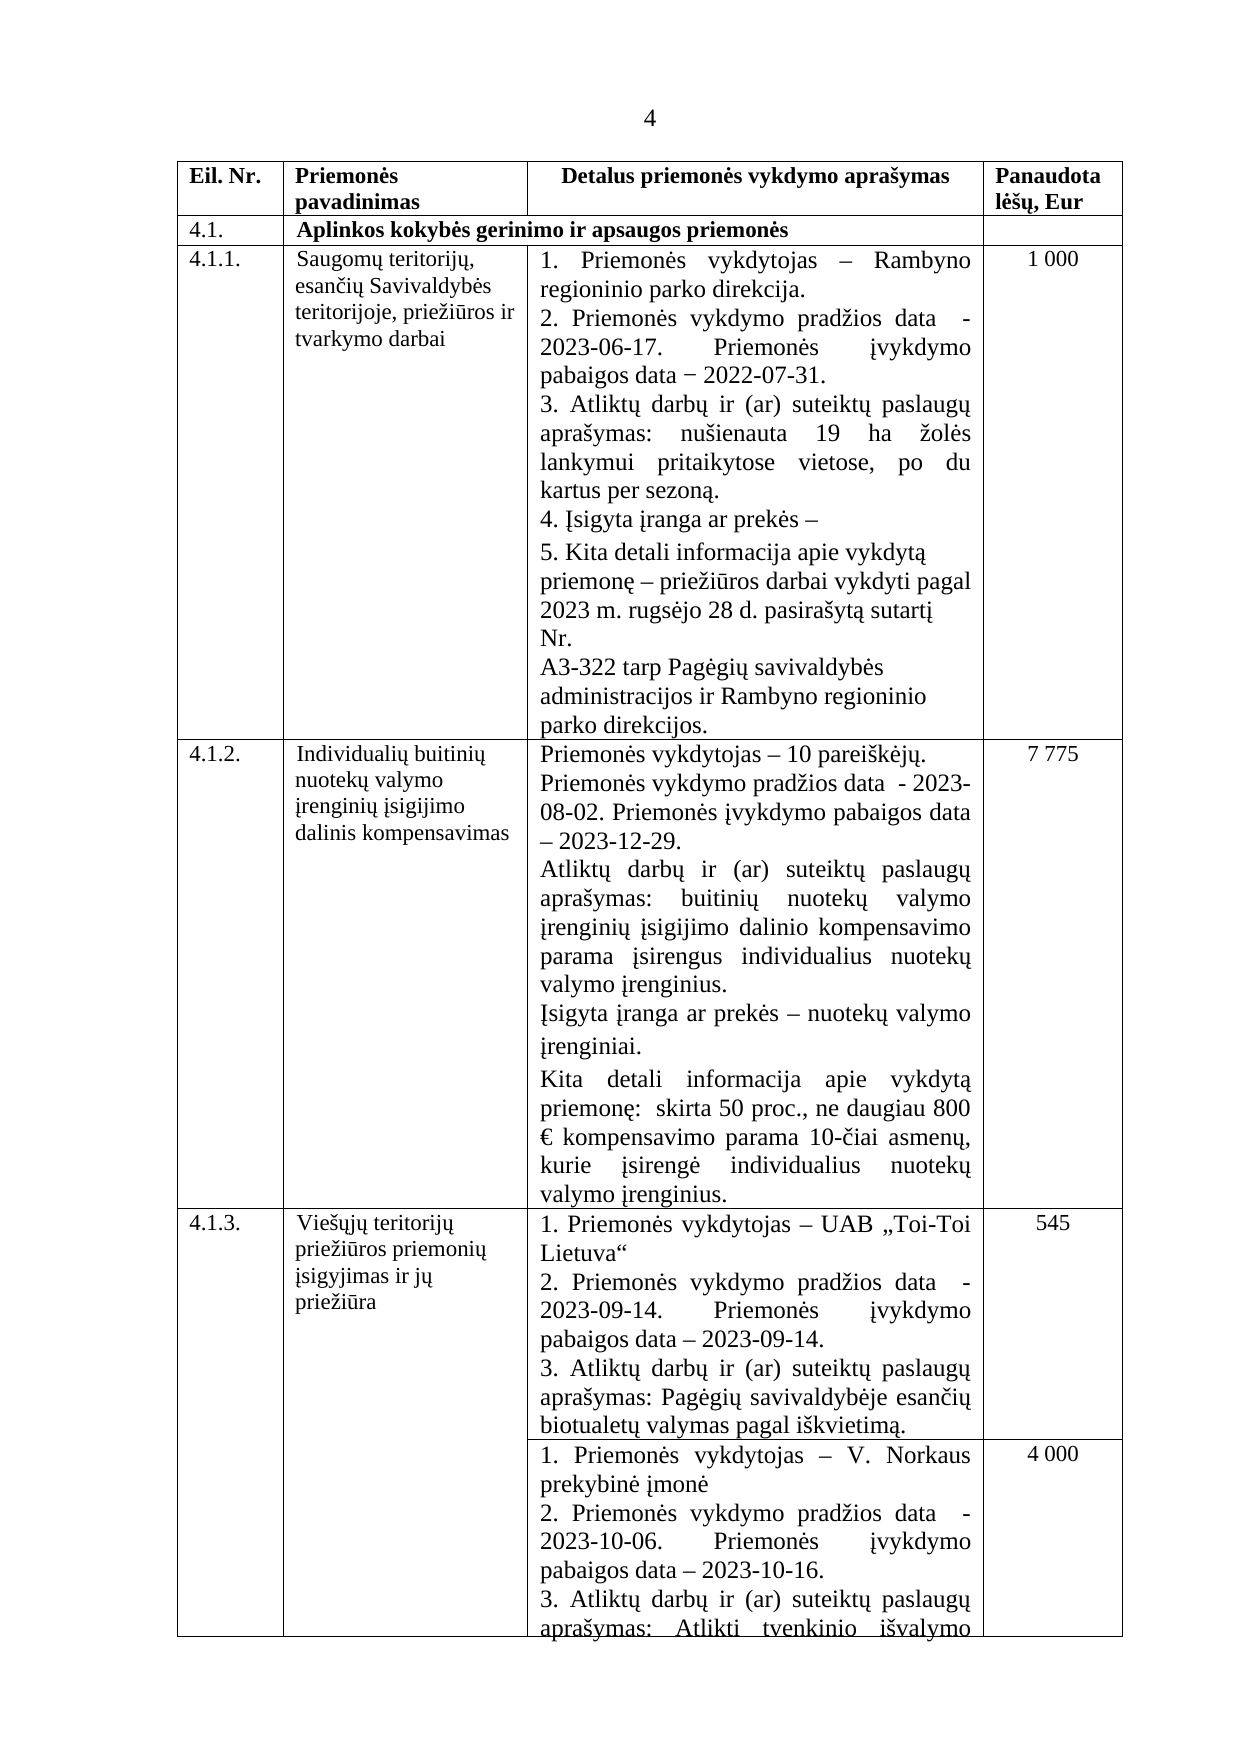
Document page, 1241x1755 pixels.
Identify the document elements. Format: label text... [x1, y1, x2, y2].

table_cell 4.1. [178, 216, 283, 244]
table_cell 7 775 [984, 740, 1122, 1208]
table_cell Saugomų teritorijų, esančių Savivaldybės teritorijoje, priežiūros ir tvarkymo darbai [284, 246, 527, 738]
table_cell 1. Priemonės vykdytojas – Rambyno regioninio parko direkcija. 2. Priemonės vykdymo pradžios data - 2023-06-17. Priemonės įvykdymo pabaigos data − 2022-07-31. 3. Atliktų darbų ir (ar) suteiktų paslaugų aprašymas: nušienauta 19 ha žolės lankymui pritaikytose vietose, po du kartus per sezoną. 4. Įsigyta įranga ar prekės – 5. Kita detali informacija apie vykdytą priemonę – priežiūros darbai vykdyti pagal 2023 m. rugsėjo 28 d. pasirašytą sutartį Nr. A3-322 tarp Pagėgių savivaldybės administracijos ir Rambyno regioninio parko direkcijos. [528, 246, 983, 738]
table_cell 4.1.3. [178, 1209, 283, 1636]
table_cell 1. Priemonės vykdytojas – UAB „Toi-Toi Lietuva“ 2. Priemonės vykdymo pradžios data - 2023-09-14. Priemonės įvykdymo pabaigos data – 2023-09-14. 3. Atliktų darbų ir (ar) suteiktų paslaugų aprašymas: Pagėgių savivaldybėje esančių biotualetų valymas pagal iškvietimą. [528, 1209, 983, 1439]
table_cell 1 000 [984, 246, 1122, 738]
table_cell Priemonės vykdytojas – 10 pareiškėjų. Priemonės vykdymo pradžios data - 2023-08-02. Priemonės įvykdymo pabaigos data – 2023-12-29. Atliktų darbų ir (ar) suteiktų paslaugų aprašymas: buitinių nuotekų valymo įrenginių įsigijimo dalinio kompensavimo parama įsirengus individualius nuotekų valymo įrenginius. Įsigyta įranga ar prekės – nuotekų valymo įrenginiai. Kita detali informacija apie vykdytą priemonę: skirta 50 proc., ne daugiau 800 € kompensavimo parama 10-čiai asmenų, kurie įsirengė individualius nuotekų valymo įrenginius. [528, 740, 983, 1208]
table_cell 4.1.2. [178, 740, 283, 1208]
table_cell [984, 216, 1122, 244]
table_cell Individualių buitinių nuotekų valymo įrenginių įsigijimo dalinis kompensavimas [284, 740, 527, 1208]
table_header Panaudota lėšų, Eur [984, 162, 1122, 215]
table_header Priemonės pavadinimas [284, 162, 527, 215]
table_cell Viešųjų teritorijų priežiūros priemonių įsigyjimas ir jų priežiūra [284, 1209, 527, 1636]
table_cell Aplinkos kokybės gerinimo ir apsaugos priemonės [284, 216, 983, 244]
table_cell 4 000 [984, 1440, 1122, 1636]
table_header Eil. Nr. [178, 162, 283, 215]
table_header Detalus priemonės vykdymo aprašymas [528, 162, 983, 215]
table_cell 545 [984, 1209, 1122, 1439]
table_cell 4.1.1. [178, 246, 283, 738]
table_cell 1. Priemonės vykdytojas – V. Norkaus prekybinė įmonė 2. Priemonės vykdymo pradžios data - 2023-10-06. Priemonės įvykdymo pabaigos data – 2023-10-16. 3. Atliktų darbų ir (ar) suteiktų paslaugų aprašymas: Atlikti tvenkinio išvalymo darbai Ropkojų km. Natkiškių sen., Pagėgių sav. [528, 1440, 983, 1636]
